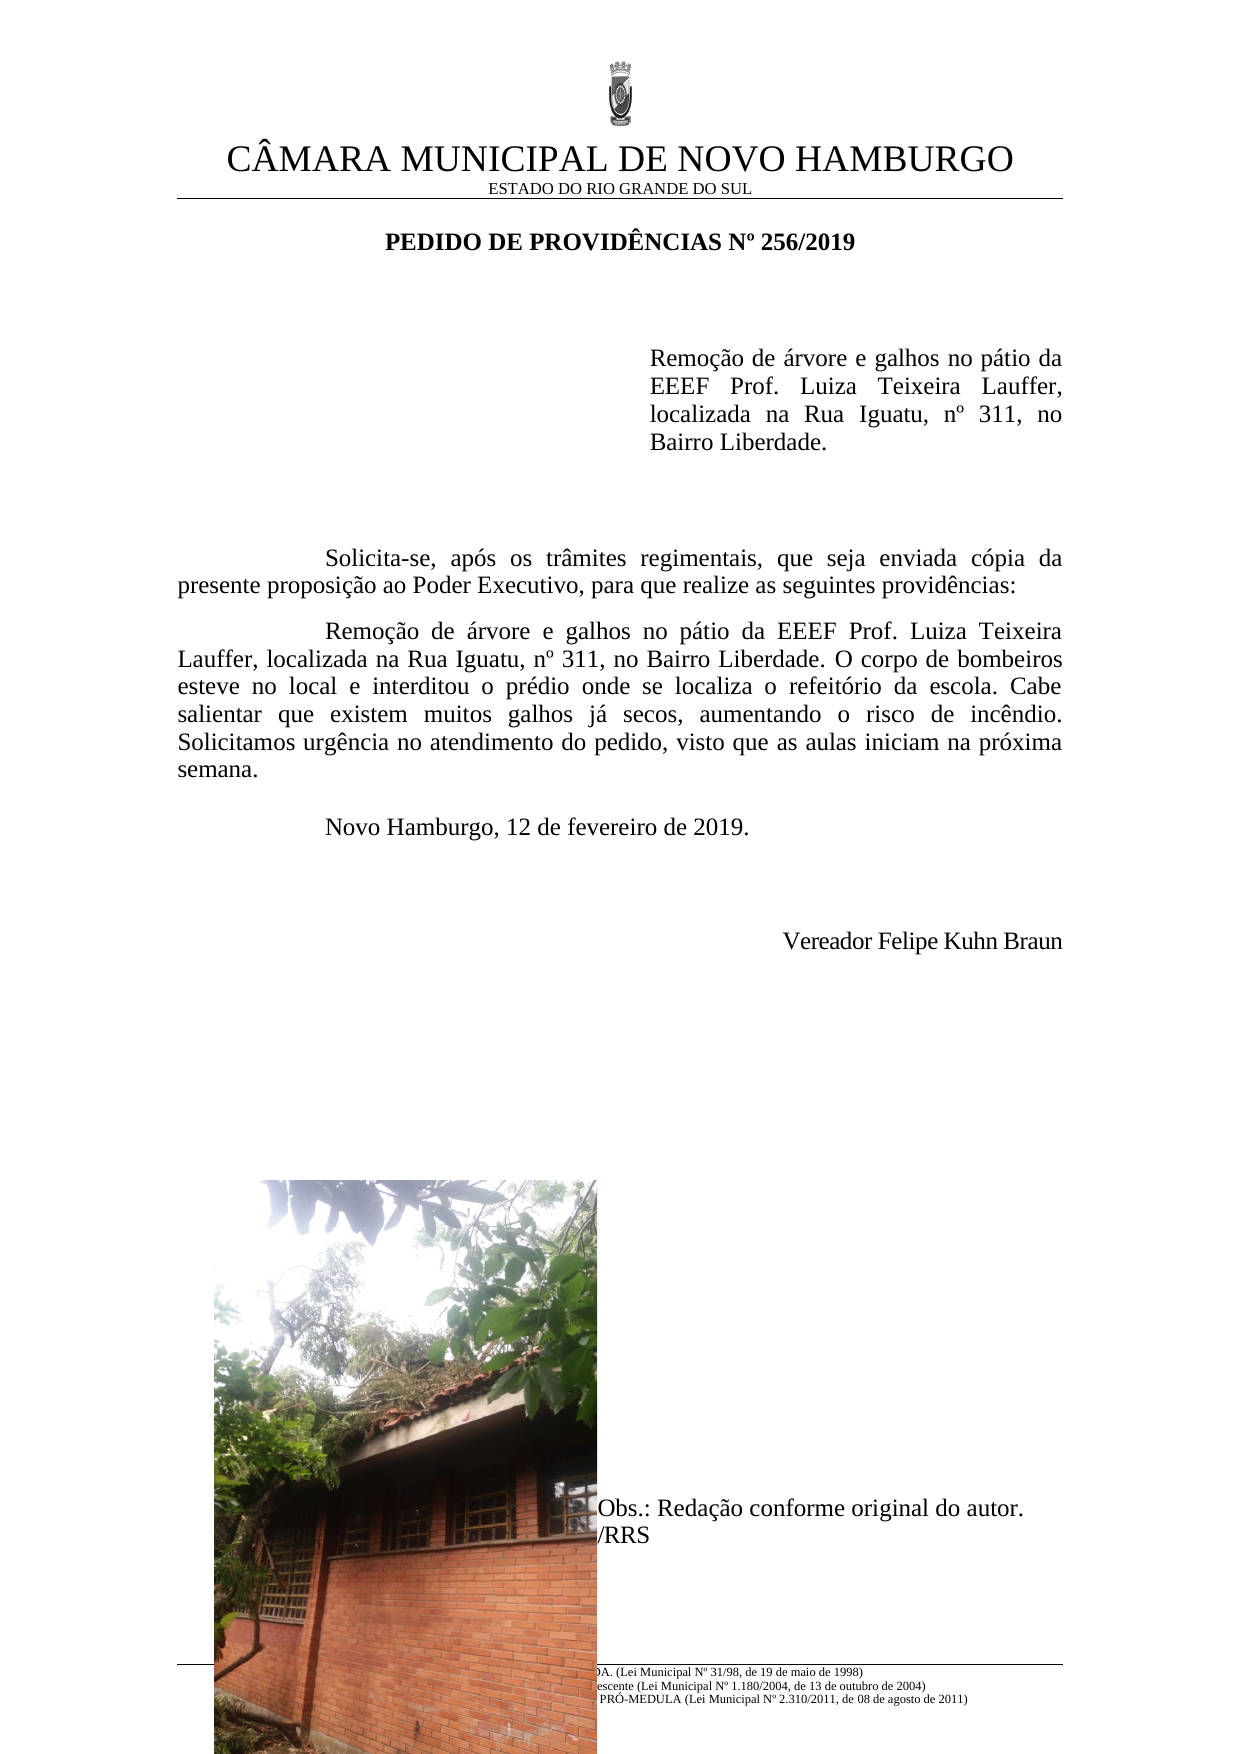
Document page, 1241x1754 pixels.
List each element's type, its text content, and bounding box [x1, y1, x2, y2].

text Vereador Felipe Kuhn Braun [177, 927, 1063, 955]
text [177, 1521, 214, 1549]
picture [214, 1180, 598, 1754]
text /RRS [598, 1521, 1063, 1549]
text Solicita-se, após os trâmites regimentais, que seja enviada cópia da presente proposição ao Poder Executivo, para que realize as seguintes providências: [177, 544, 1063, 599]
text PEDIDO DE PROVIDÊNCIAS Nº 256/2019 [177, 228, 1063, 256]
text Remoção de árvore e galhos no pátio da EEEF Prof. Luiza Teixeira Lauffer, localizada na Rua Iguatu, nº 311, no Bairro Liberdade. [649, 344, 1063, 455]
text Novo Hamburgo, 12 de fevereiro de 2019. [177, 813, 1063, 841]
text Remoção de árvore e galhos no pátio da EEEF Prof. Luiza Teixeira Lauffer, localizada na Rua Iguatu, nº 311, no Bairro Liberdade. O corpo de bombeiros esteve no local e interditou o prédio onde se localiza o refeitório da escola. Cabe salientar que existem muitos galhos já secos, aumentando o risco de incêndio. Solicitamos urgência no atendimento do pedido, visto que as aulas iniciam na próxima semana. [177, 617, 1063, 783]
text [177, 1494, 214, 1521]
text Obs.: Redação conforme original do autor. [598, 1494, 1063, 1521]
